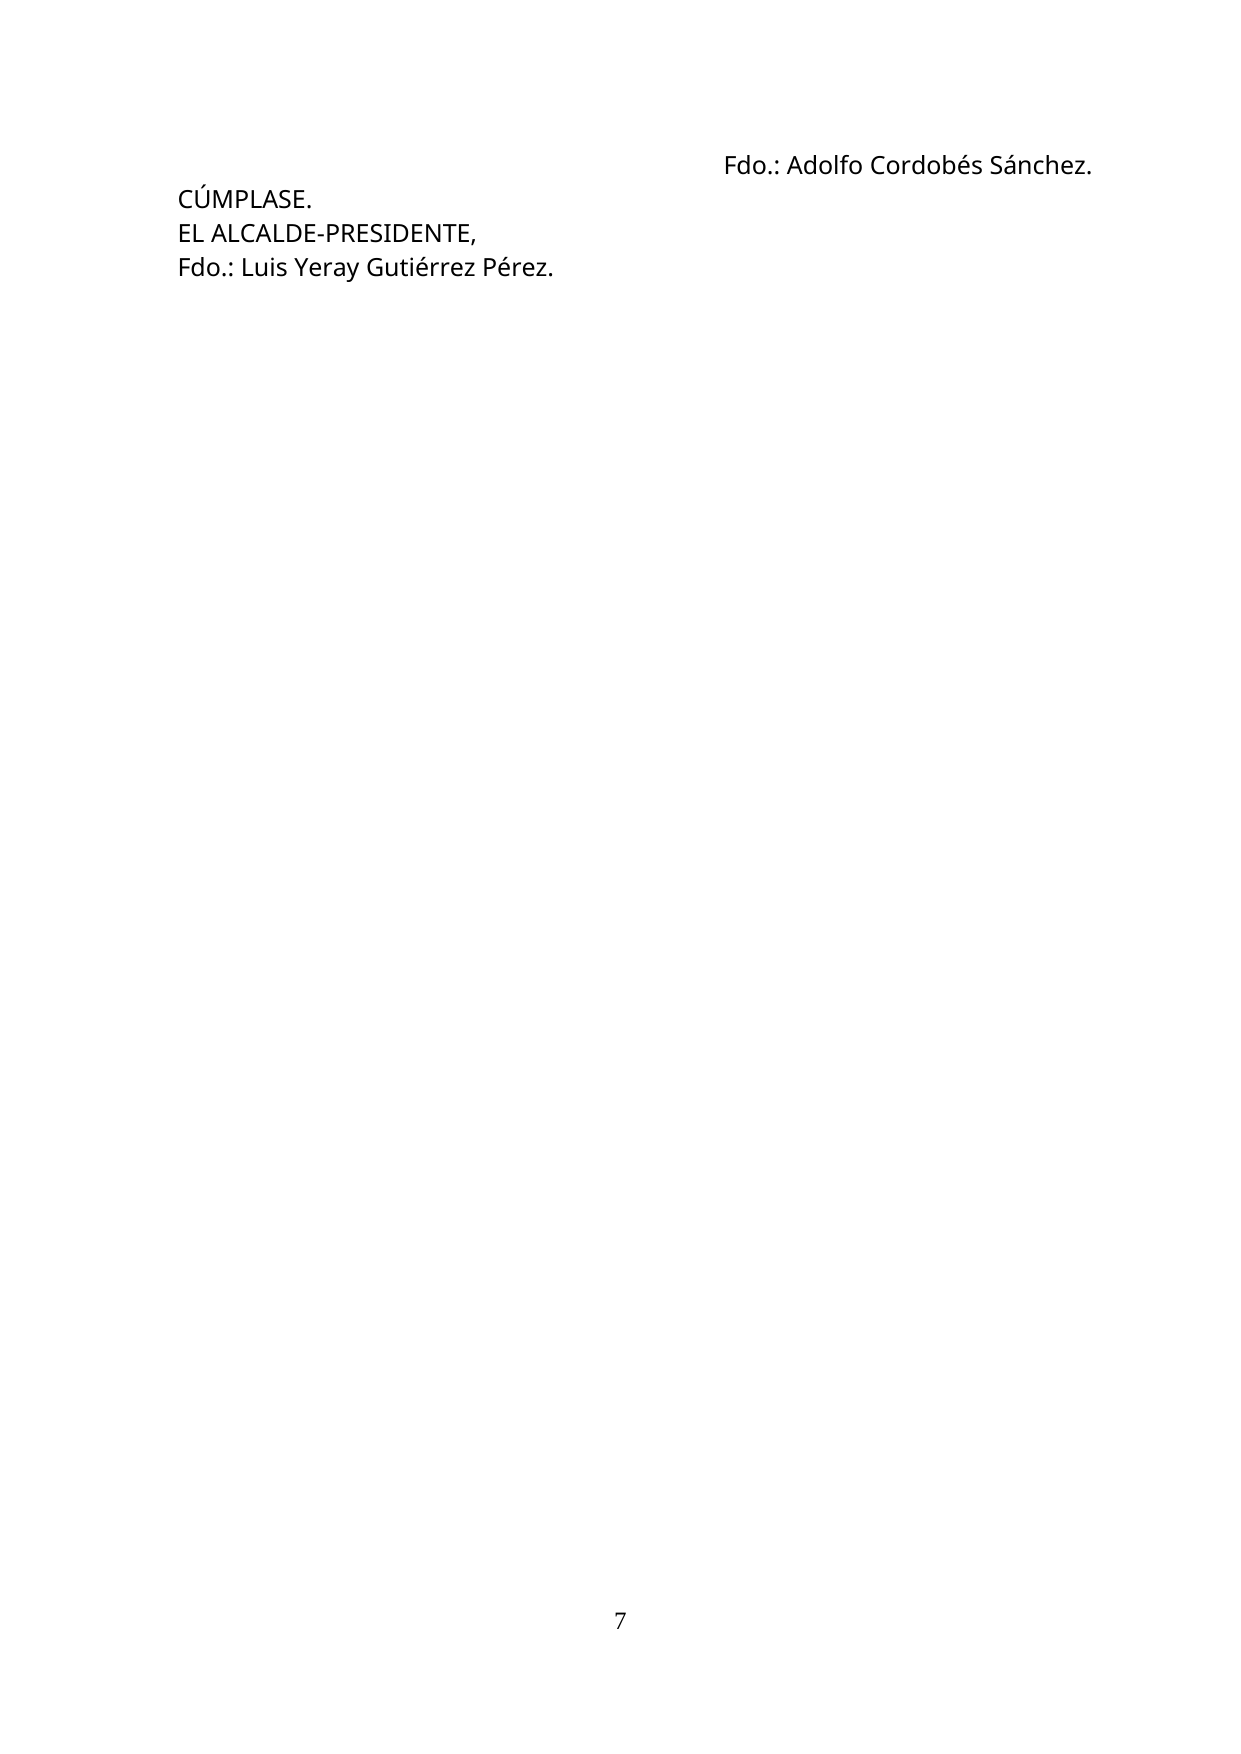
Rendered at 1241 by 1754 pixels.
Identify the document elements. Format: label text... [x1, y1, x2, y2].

text Fdo.: Adolfo Cordobés Sánchez. [280, 148, 1093, 182]
text CÚMPLASE. [177, 182, 1096, 216]
text EL ALCALDE-PRESIDENTE, [177, 216, 1096, 250]
text Fdo.: Luis Yeray Gutiérrez Pérez. [177, 250, 1096, 284]
